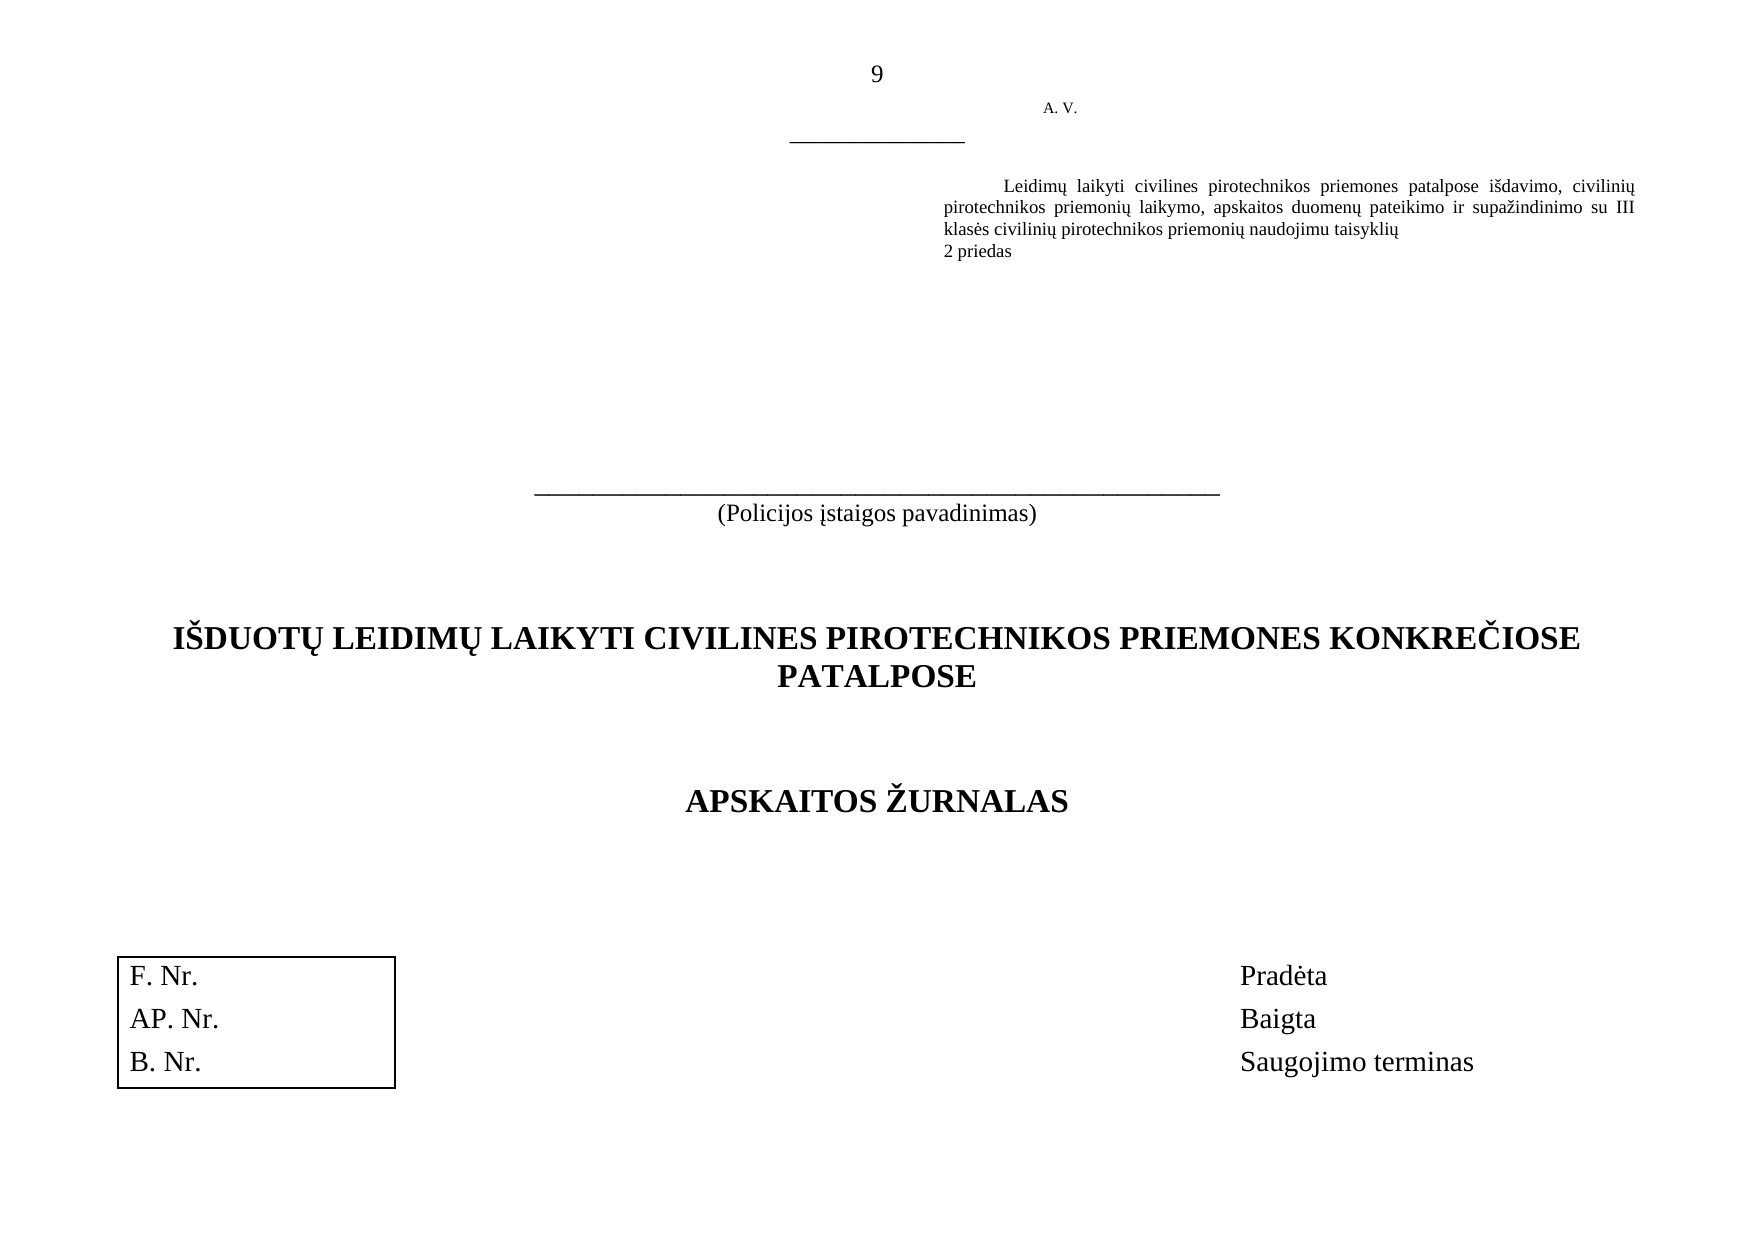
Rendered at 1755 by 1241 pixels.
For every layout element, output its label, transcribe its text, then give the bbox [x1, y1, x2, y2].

text _______________________________________________ [118, 465, 1636, 498]
table_header [396, 956, 1229, 1001]
table_cell AP. Nr. [119, 1001, 394, 1044]
table_cell A. V. [875, 89, 1663, 117]
table_cell Saugojimo terminas [1229, 1044, 1706, 1087]
table_cell [118, 1089, 395, 1132]
table_cell [88, 89, 875, 117]
text ______________ [118, 117, 1636, 146]
text Leidimų laikyti civilines pirotechnikos priemones patalpose išdavimo, civilinių pirotechnikos priemonių laikymo, apskaitos duomenų pateikimo ir supažindinimo su III klasės civilinių pirotechnikos priemonių naudojimu taisyklių [943, 175, 1636, 239]
text (Policijos įstaigos pavadinimas) [118, 498, 1636, 527]
table_cell [1229, 1087, 1706, 1132]
table_cell B. Nr. [119, 1044, 394, 1087]
table_header F. Nr. [119, 958, 394, 1001]
text IŠDUOTŲ LEIDIMŲ LAIKYTI CIVILINES PIROTECHNIKOS PRIEMONES KONKREČIOSE PATALPOSE [118, 618, 1636, 695]
text 2 priedas [943, 239, 1636, 261]
table_header Pradėta [1229, 956, 1706, 1001]
table_cell Baigta [1229, 1001, 1706, 1044]
table_cell [395, 1087, 1229, 1132]
table_cell [396, 1044, 1229, 1087]
table_cell [396, 1001, 1229, 1044]
text APSKAITOS ŽURNALAS [118, 781, 1636, 819]
